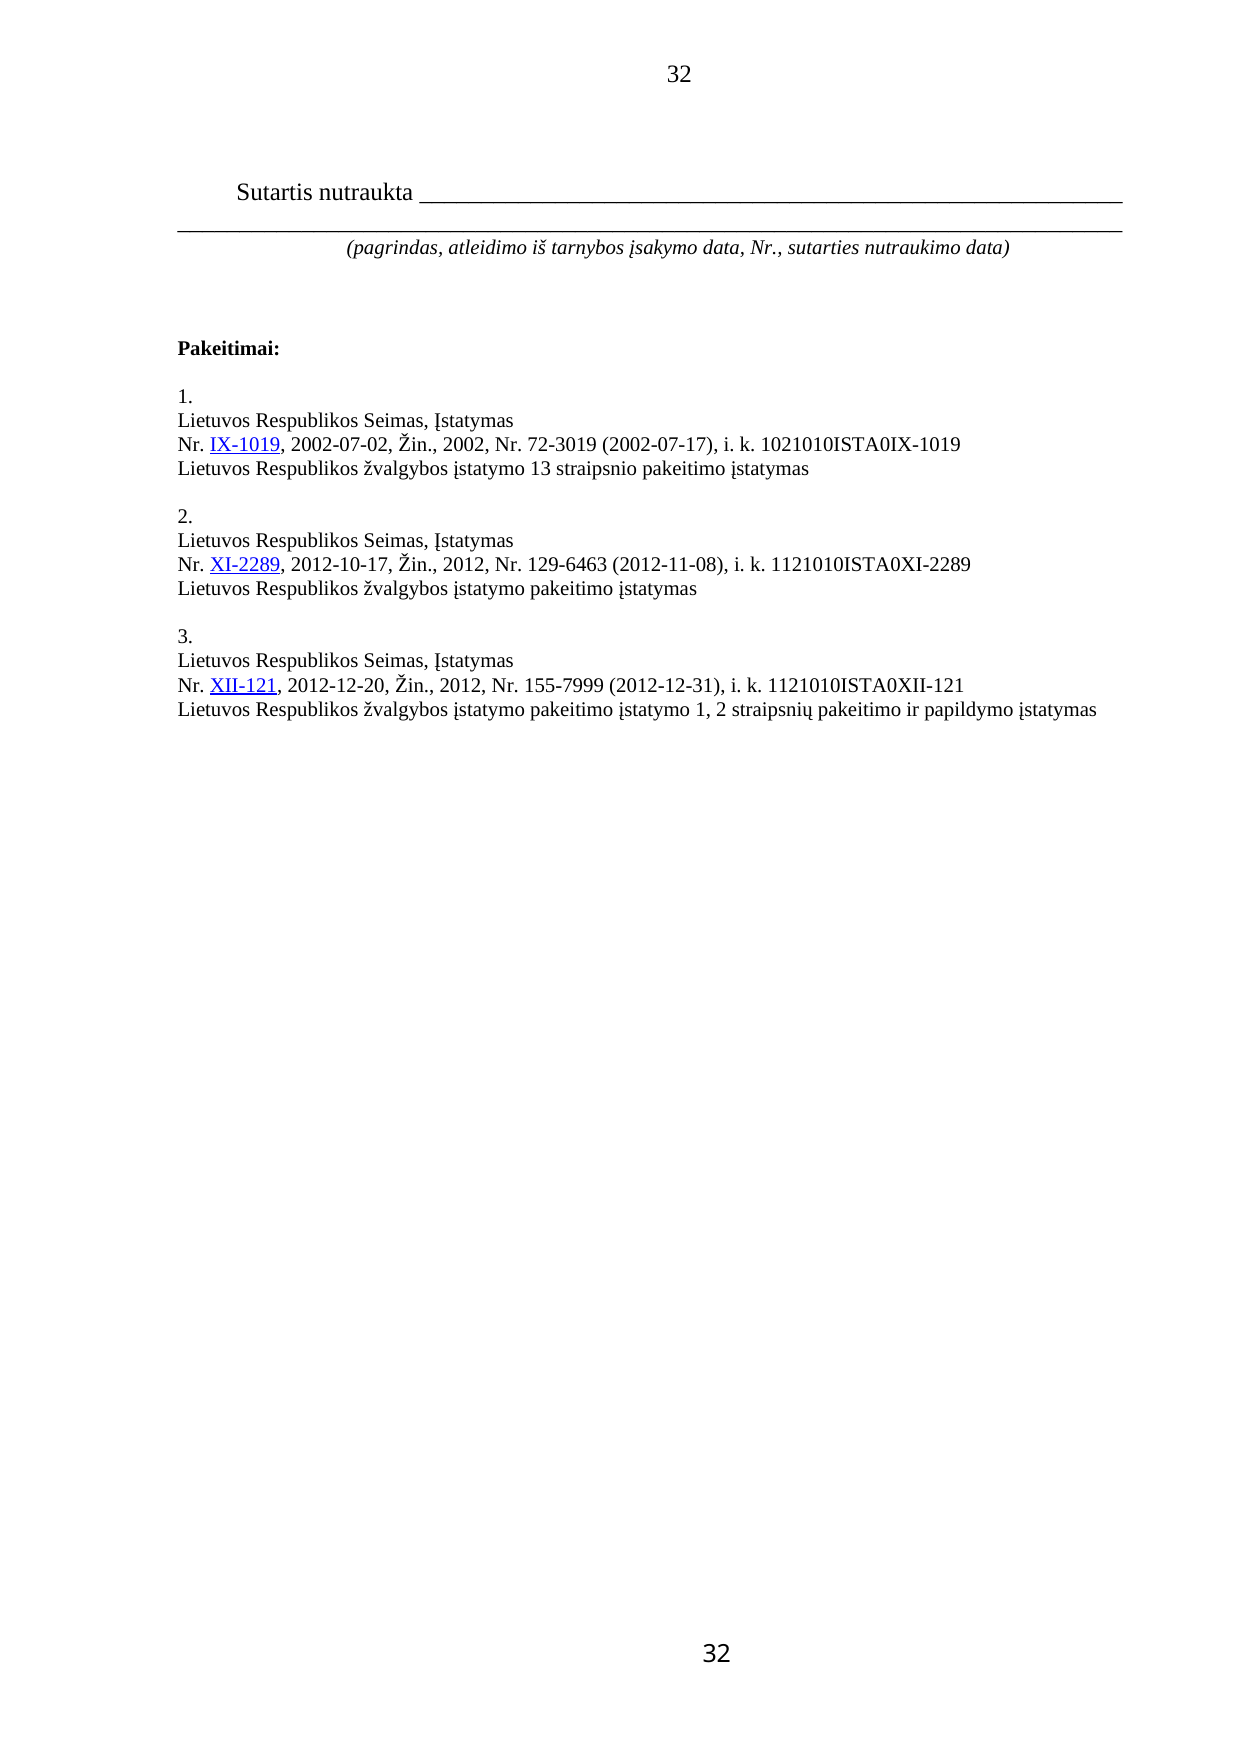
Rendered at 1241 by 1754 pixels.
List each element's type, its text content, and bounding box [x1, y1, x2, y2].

text _ [177, 206, 1181, 235]
text Nr. XII-121, 2012-12-20, Žin., 2012, Nr. 155-7999 (2012-12-31), i. k. 1121010ISTA0XII-121 [177, 672, 1181, 697]
text Lietuvos Respublikos žvalgybos įstatymo pakeitimo įstatymas [177, 576, 1181, 600]
text 3. [177, 624, 1181, 648]
text 1. [177, 384, 1181, 408]
text Nr. IX-1019, 2002-07-02, Žin., 2002, Nr. 72-3019 (2002-07-17), i. k. 1021010ISTA0IX-1019 [177, 432, 1181, 456]
text Pakeitimai: [177, 336, 1181, 360]
text Sutartis nutraukta [177, 177, 1181, 206]
text Nr. XI-2289, 2012-10-17, Žin., 2012, Nr. 129-6463 (2012-11-08), i. k. 1121010ISTA0XI-2289 [177, 552, 1181, 576]
text 2. [177, 504, 1181, 528]
text Lietuvos Respublikos žvalgybos įstatymo pakeitimo įstatymo 1, 2 straipsnių pakeitimo ir papildymo įstatymas [177, 697, 1181, 721]
text Lietuvos Respublikos Seimas, Įstatymas [177, 528, 1181, 552]
text Lietuvos Respublikos Seimas, Įstatymas [177, 648, 1181, 672]
text Lietuvos Respublikos žvalgybos įstatymo 13 straipsnio pakeitimo įstatymas [177, 456, 1181, 480]
text (pagrindas, atleidimo iš tarnybos įsakymo data, Nr., sutarties nutraukimo data) [177, 235, 1181, 259]
text Lietuvos Respublikos Seimas, Įstatymas [177, 408, 1181, 432]
